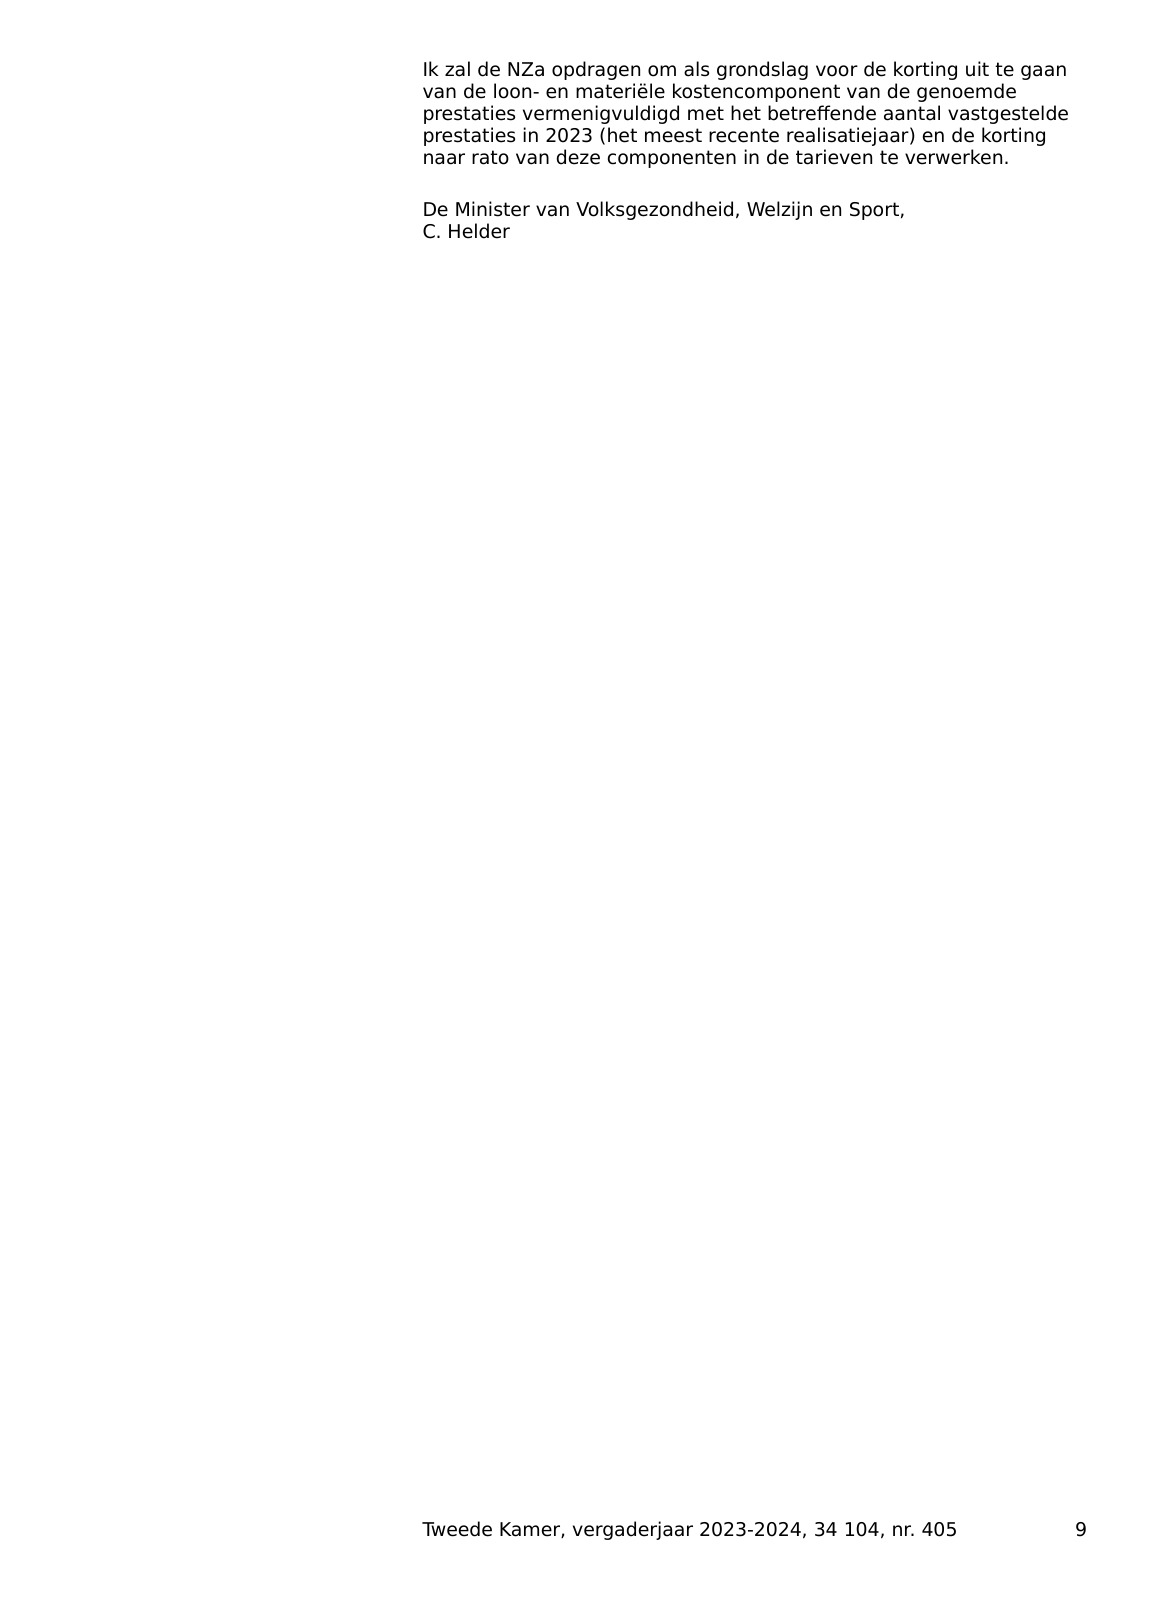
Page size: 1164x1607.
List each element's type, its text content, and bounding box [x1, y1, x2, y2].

text De Minister van Volksgezondheid, Welzijn en Sport, C. Helder [422, 199, 1087, 243]
text Ik zal de NZa opdragen om als grondslag voor de korting uit te gaan van de loon- en materiële kostencomponent van de genoemde prestaties vermenigvuldigd met het betreffende aantal vastgestelde prestaties in 2023 (het meest recente realisatiejaar) en de korting naar rato van deze componenten in de tarieven te verwerken. [422, 59, 1087, 169]
